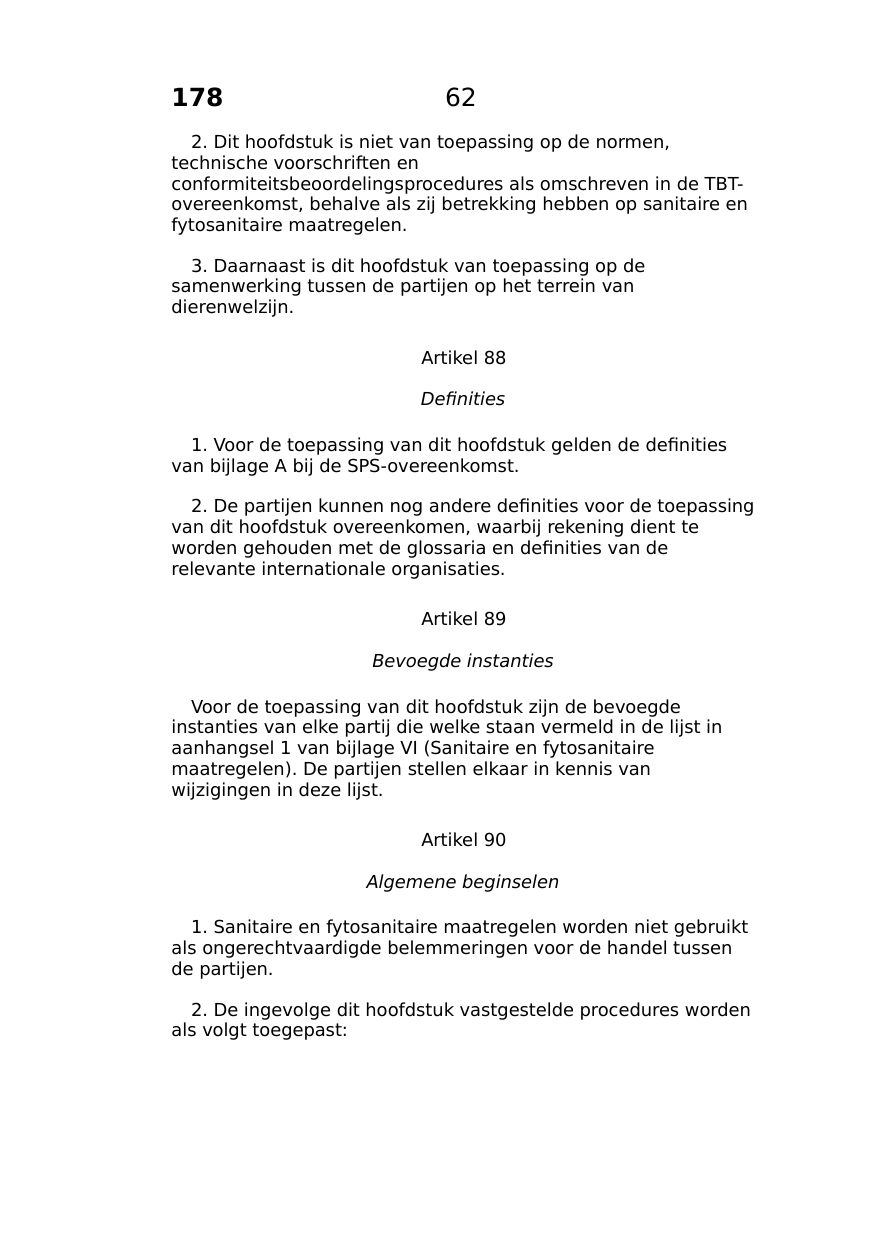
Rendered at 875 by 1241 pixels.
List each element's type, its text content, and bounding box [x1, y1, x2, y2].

subtitle Artikel 90 Algemene beginselen [171, 830, 756, 892]
text 2. Dit hoofdstuk is niet van toepassing op de normen, technische voorschriften en conformiteitsbeoordelingsprocedures als omschreven in de TBT-overeenkomst, behalve als zij betrekking hebben op sanitaire en fytosanitaire maatregelen. [171, 132, 756, 236]
subtitle Artikel 89 Bevoegde instanties [171, 609, 756, 671]
text 3. Daarnaast is dit hoofdstuk van toepassing op de samenwerking tussen de partijen op het terrein van dierenwelzijn. [171, 256, 756, 318]
text 2. De ingevolge dit hoofdstuk vastgestelde procedures worden als volgt toegepast: [171, 999, 756, 1041]
text Voor de toepassing van dit hoofdstuk zijn de bevoegde instanties van elke partij die welke staan vermeld in de lijst in aanhangsel 1 van bijlage VI (Sanitaire en fytosanitaire maatregelen). De partijen stellen elkaar in kennis van wijzigingen in deze lijst. [171, 696, 756, 800]
subtitle Artikel 88 Definities [171, 348, 756, 410]
text 1. Voor de toepassing van dit hoofdstuk gelden de definities van bijlage A bij de SPS-overeenkomst. [171, 435, 756, 476]
text 2. De partijen kunnen nog andere definities voor de toepassing van dit hoofdstuk overeenkomen, waarbij rekening dient te worden gehouden met de glossaria en definities van de relevante internationale organisaties. [171, 496, 756, 579]
text 1. Sanitaire en fytosanitaire maatregelen worden niet gebruikt als ongerechtvaardigde belemmeringen voor de handel tussen de partijen. [171, 917, 756, 979]
